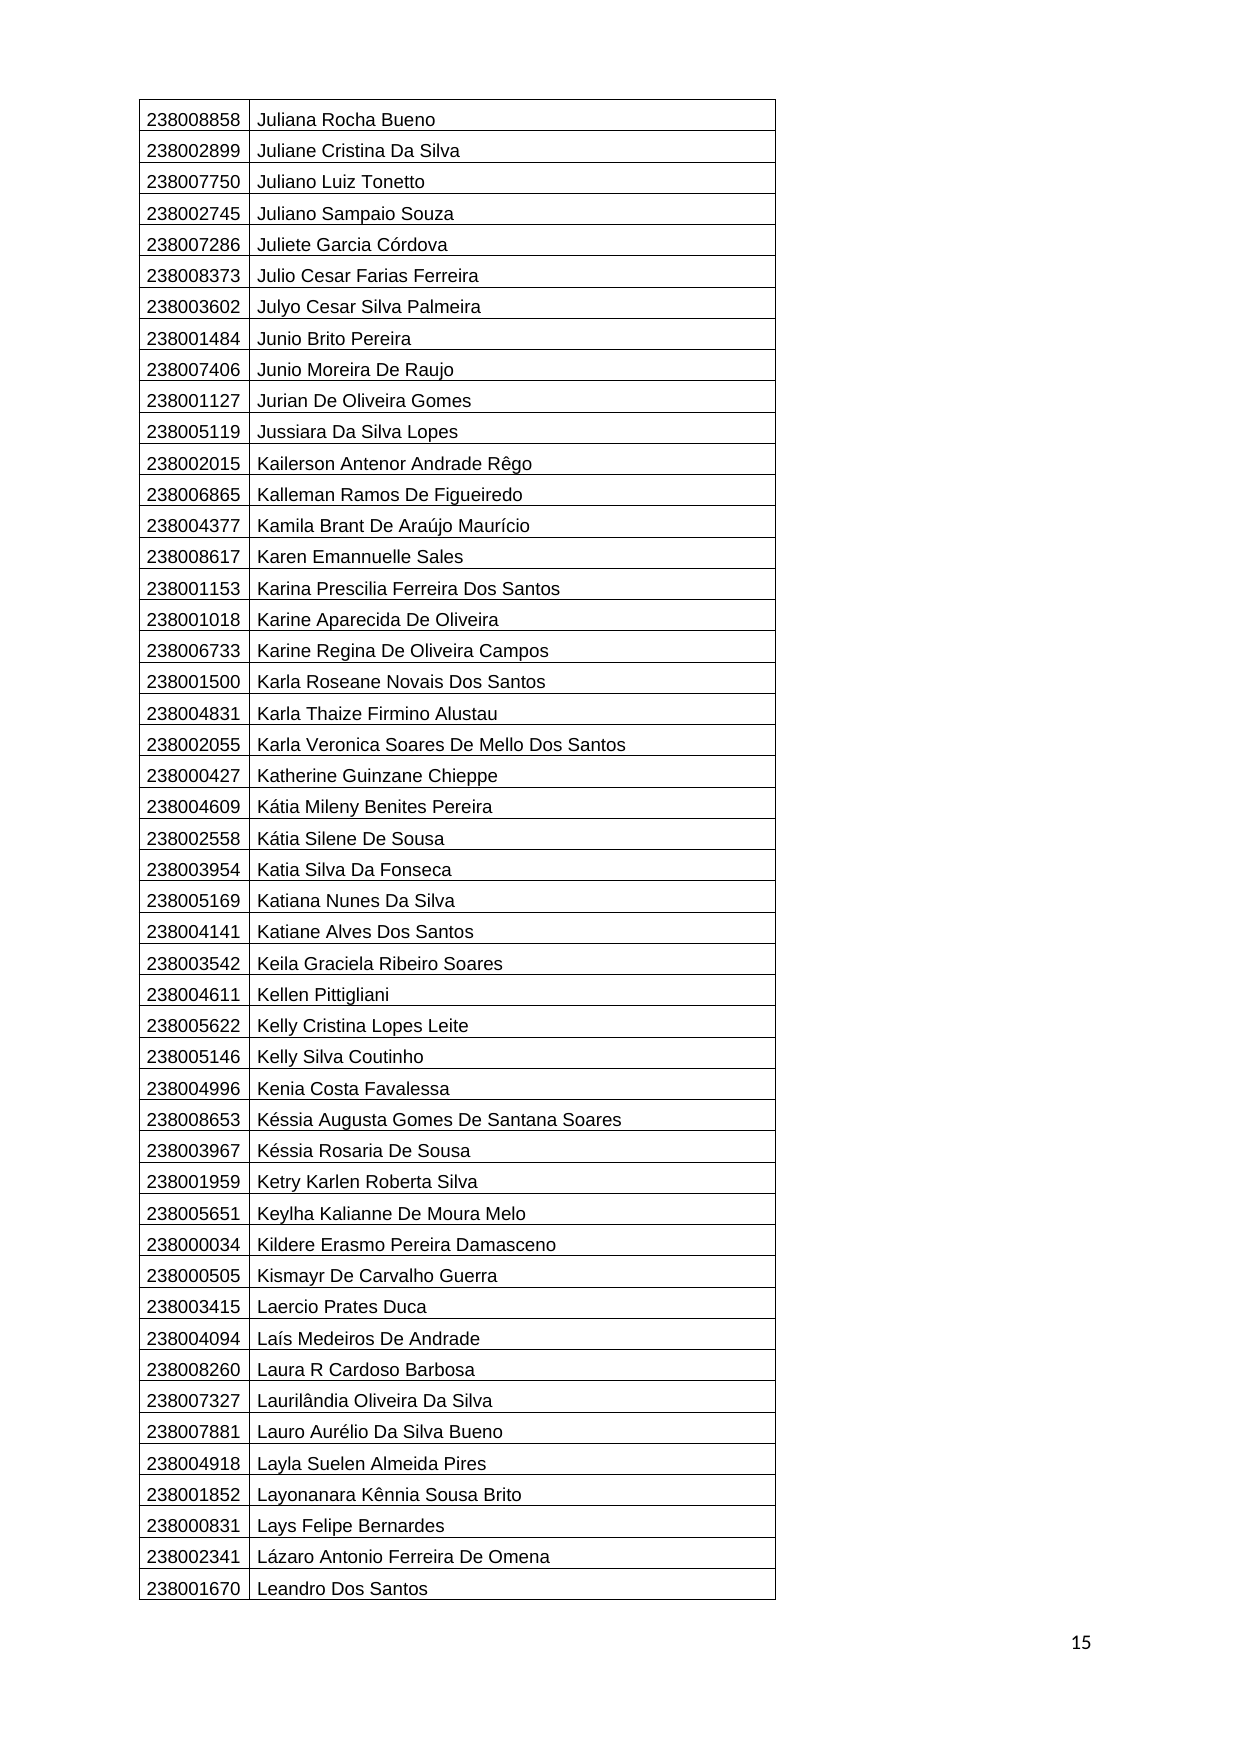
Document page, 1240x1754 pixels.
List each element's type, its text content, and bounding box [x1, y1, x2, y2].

table_cell Karla Roseane Novais Dos Santos [250, 663, 775, 693]
table_cell 238003954 [140, 850, 249, 880]
table_cell Késsia Augusta Gomes De Santana Soares [250, 1100, 775, 1130]
table_cell 238001484 [140, 319, 249, 349]
table_cell 238003602 [140, 288, 249, 318]
table_cell Laís Medeiros De Andrade [250, 1319, 775, 1349]
table_cell Kenia Costa Favalessa [250, 1069, 775, 1099]
table_cell 238007406 [140, 350, 249, 380]
table_cell Kátia Mileny Benites Pereira [250, 788, 775, 818]
table_cell Keila Graciela Ribeiro Soares [250, 944, 775, 974]
table_cell Junio Brito Pereira [250, 319, 775, 349]
table_cell 238004609 [140, 788, 249, 818]
table_cell Katia Silva Da Fonseca [250, 850, 775, 880]
table_cell 238005119 [140, 413, 249, 443]
table_cell 238007881 [140, 1413, 249, 1443]
table_cell Késsia Rosaria De Sousa [250, 1131, 775, 1162]
table_cell Katiana Nunes Da Silva [250, 881, 775, 912]
table_cell Leandro Dos Santos [250, 1569, 775, 1599]
table_cell 238007750 [140, 163, 249, 193]
table_cell 238001852 [140, 1475, 249, 1505]
table_cell Kalleman Ramos De Figueiredo [250, 475, 775, 505]
table_cell 238004094 [140, 1319, 249, 1349]
table_cell 238002341 [140, 1538, 249, 1568]
table_cell 238008373 [140, 256, 249, 287]
table_cell Laercio Prates Duca [250, 1288, 775, 1318]
table_cell 238003415 [140, 1288, 249, 1318]
table_cell Katherine Guinzane Chieppe [250, 756, 775, 787]
table_cell Juliano Sampaio Souza [250, 194, 775, 224]
table_cell 238001959 [140, 1163, 249, 1193]
table_cell 238002015 [140, 444, 249, 474]
table_cell 238007327 [140, 1381, 249, 1412]
table_cell Laura R Cardoso Barbosa [250, 1350, 775, 1380]
table_cell 238002055 [140, 725, 249, 755]
table_cell 238001018 [140, 600, 249, 630]
table_cell Junio Moreira De Raujo [250, 350, 775, 380]
table_cell 238001500 [140, 663, 249, 693]
table_cell 238008858 [140, 100, 249, 130]
table_cell 238000034 [140, 1225, 249, 1255]
table_cell Juliano Luiz Tonetto [250, 163, 775, 193]
table_cell 238002745 [140, 194, 249, 224]
table_cell 238001127 [140, 381, 249, 412]
table_cell Karla Veronica Soares De Mello Dos Santos [250, 725, 775, 755]
table_cell Kamila Brant De Araújo Maurício [250, 506, 775, 537]
table_cell Ketry Karlen Roberta Silva [250, 1163, 775, 1193]
table_cell 238003967 [140, 1131, 249, 1162]
table_cell Karina Prescilia Ferreira Dos Santos [250, 569, 775, 599]
table_cell Julio Cesar Farias Ferreira [250, 256, 775, 287]
table_cell Kátia Silene De Sousa [250, 819, 775, 849]
table_cell Karine Aparecida De Oliveira [250, 600, 775, 630]
table_cell Karine Regina De Oliveira Campos [250, 631, 775, 662]
table_cell Kelly Cristina Lopes Leite [250, 1006, 775, 1037]
table_cell 238006733 [140, 631, 249, 662]
table_cell Kelly Silva Coutinho [250, 1038, 775, 1068]
table_cell Juliete Garcia Córdova [250, 225, 775, 255]
table_cell Lázaro Antonio Ferreira De Omena [250, 1538, 775, 1568]
table_cell Juliana Rocha Bueno [250, 100, 775, 130]
table_cell Kellen Pittigliani [250, 975, 775, 1005]
table_cell 238005622 [140, 1006, 249, 1037]
table_cell 238008653 [140, 1100, 249, 1130]
table_cell Kailerson Antenor Andrade Rêgo [250, 444, 775, 474]
table_cell 238004611 [140, 975, 249, 1005]
table_cell Jurian De Oliveira Gomes [250, 381, 775, 412]
table_cell Kildere Erasmo Pereira Damasceno [250, 1225, 775, 1255]
table_cell 238005169 [140, 881, 249, 912]
table_cell 238004996 [140, 1069, 249, 1099]
table_cell Lays Felipe Bernardes [250, 1506, 775, 1537]
table_cell Jussiara Da Silva Lopes [250, 413, 775, 443]
table_cell 238008260 [140, 1350, 249, 1380]
table_cell 238004918 [140, 1444, 249, 1474]
table_cell 238002558 [140, 819, 249, 849]
table_cell Keylha Kalianne De Moura Melo [250, 1194, 775, 1224]
table_cell 238005651 [140, 1194, 249, 1224]
table_cell Karla Thaize Firmino Alustau [250, 694, 775, 724]
table_cell 238008617 [140, 538, 249, 568]
table_cell 238001670 [140, 1569, 249, 1599]
table_cell 238000831 [140, 1506, 249, 1537]
table_cell 238004377 [140, 506, 249, 537]
table_cell 238000427 [140, 756, 249, 787]
table_cell 238003542 [140, 944, 249, 974]
table_cell 238002899 [140, 131, 249, 162]
table_cell 238005146 [140, 1038, 249, 1068]
table_cell Katiane Alves Dos Santos [250, 913, 775, 943]
table_cell Laurilândia Oliveira Da Silva [250, 1381, 775, 1412]
table_cell Layonanara Kênnia Sousa Brito [250, 1475, 775, 1505]
table_cell Layla Suelen Almeida Pires [250, 1444, 775, 1474]
table_cell 238004141 [140, 913, 249, 943]
table_cell Juliane Cristina Da Silva [250, 131, 775, 162]
table_cell Lauro Aurélio Da Silva Bueno [250, 1413, 775, 1443]
table_cell 238004831 [140, 694, 249, 724]
table_cell 238000505 [140, 1256, 249, 1287]
table_cell Kismayr De Carvalho Guerra [250, 1256, 775, 1287]
table_cell Karen Emannuelle Sales [250, 538, 775, 568]
table_cell 238001153 [140, 569, 249, 599]
table_cell 238007286 [140, 225, 249, 255]
table_cell 238006865 [140, 475, 249, 505]
table_cell Julyo Cesar Silva Palmeira [250, 288, 775, 318]
